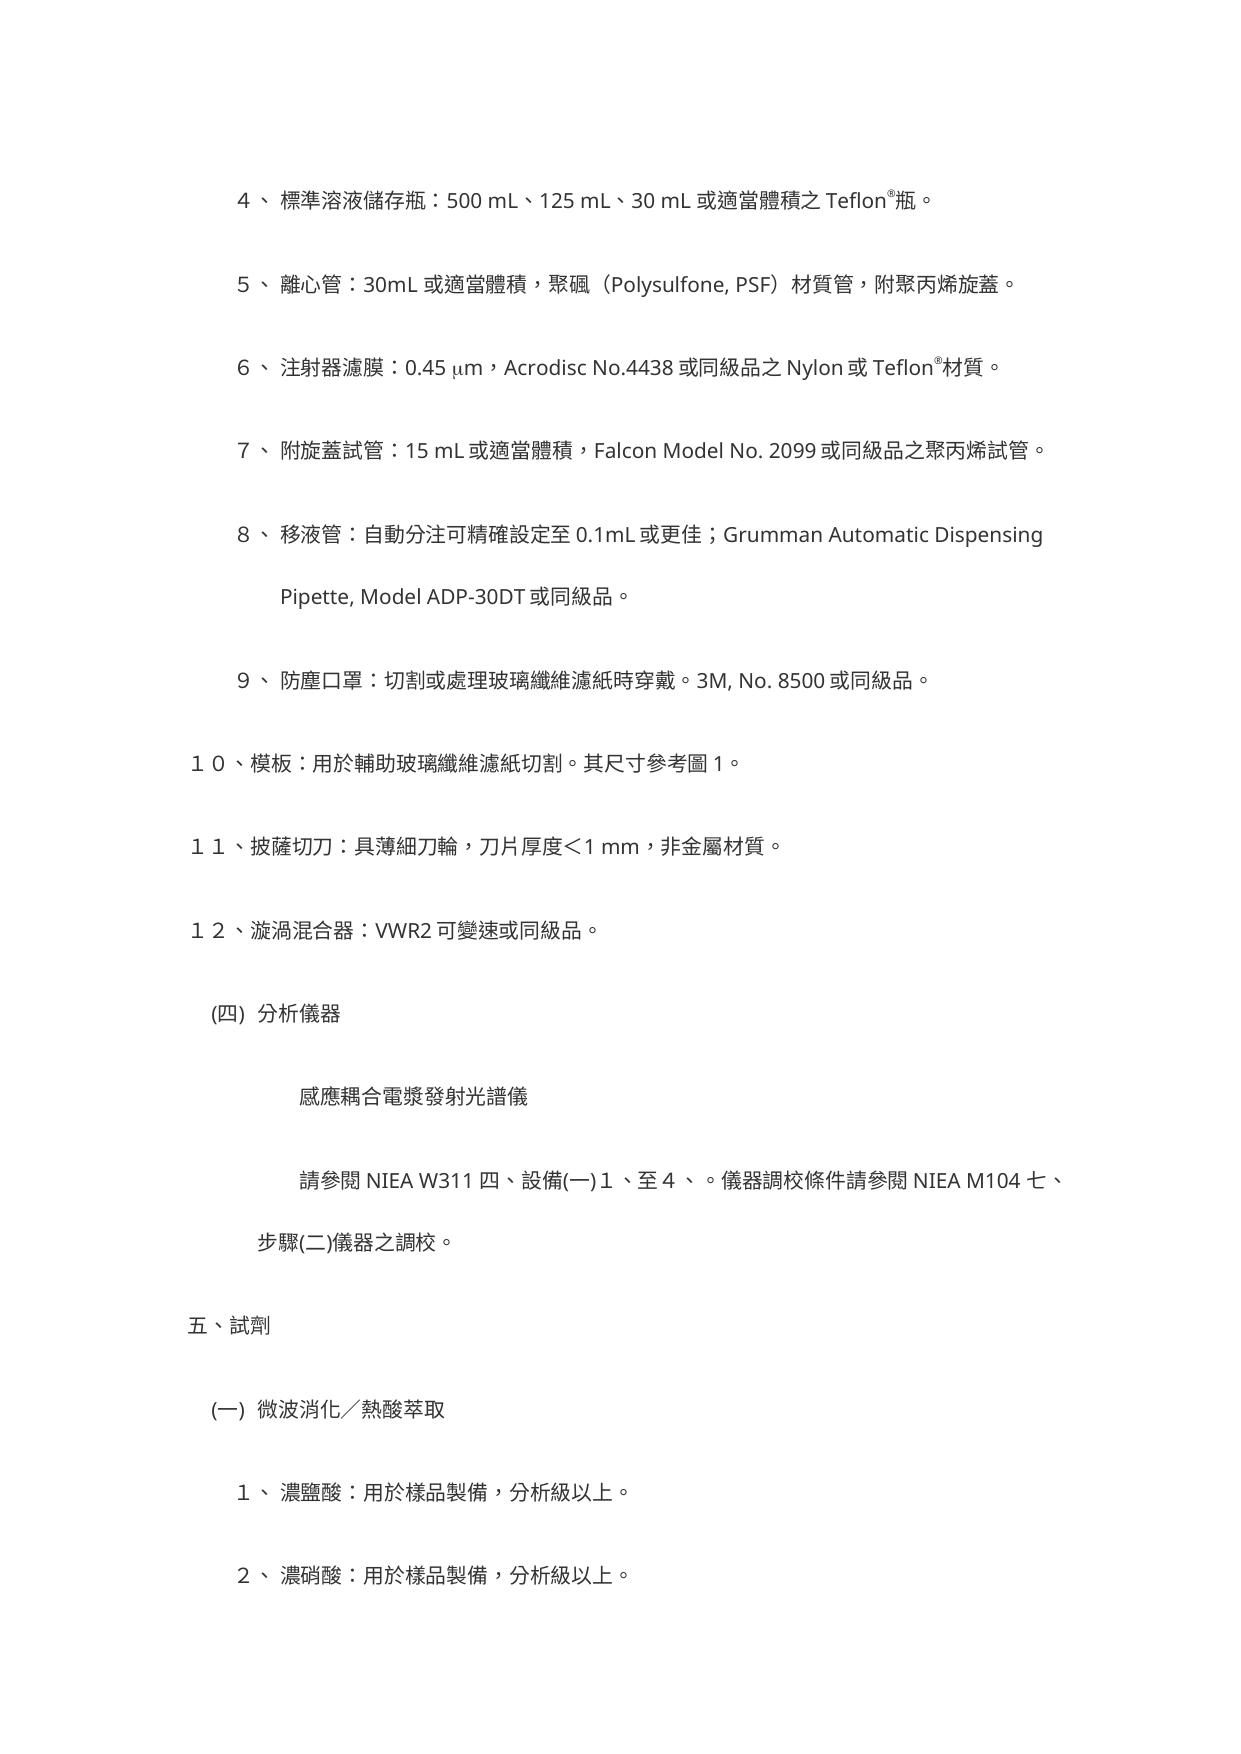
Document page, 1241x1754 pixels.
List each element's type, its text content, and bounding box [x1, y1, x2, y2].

text ７、 附旋蓋試管：15 mL或適當體積，Falcon Model No. 2099或同級品之聚丙烯試管。 [234, 408, 1053, 471]
text ８、 移液管：自動分注可精確設定至0.1mL或更佳；Grumman Automatic Dispensing Pipette, Model ADP-30DT或同級品。 [234, 492, 1053, 617]
text 請參閱NIEA W311 四、設備(一)１、至４、。儀器調校條件請參閱NIEA M104 七、步驟(二)儀器之調校。 [211, 1137, 1053, 1262]
text 五、試劑 [187, 1283, 1053, 1346]
text 感應耦合電漿發射光譜儀 [211, 1054, 1053, 1117]
text １１、 披薩切刀：具薄細刀輪，刀片厚度＜1 mm，非金屬材質。 [187, 804, 1053, 867]
text ４、 標準溶液儲存瓶：500 mL、125 mL、30 mL 或適當體積之Teflon®瓶。 [234, 158, 1053, 221]
text (一) 微波消化／熱酸萃取 [211, 1367, 1053, 1429]
text ２、 濃硝酸：用於樣品製備，分析級以上。 [234, 1533, 1053, 1596]
text １、 濃鹽酸：用於樣品製備，分析級以上。 [234, 1450, 1053, 1512]
text ６、 注射器濾膜：0.45 mm，Acrodisc No.4438或同級品之Nylon或Teflon®材質。 [234, 325, 1053, 387]
text １０、 模板：用於輔助玻璃纖維濾紙切割。其尺寸參考圖1。 [187, 721, 1053, 783]
text １２、 漩渦混合器：VWR2可變速或同級品。 [187, 887, 1053, 950]
text (四) 分析儀器 [211, 971, 1053, 1033]
text ９、 防塵口罩：切割或處理玻璃纖維濾紙時穿戴。3M, No. 8500或同級品。 [234, 637, 1053, 700]
text ５、 離心管：30mL或適當體積，聚碸（Polysulfone, PSF）材質管，附聚丙烯旋蓋。 [234, 242, 1053, 304]
